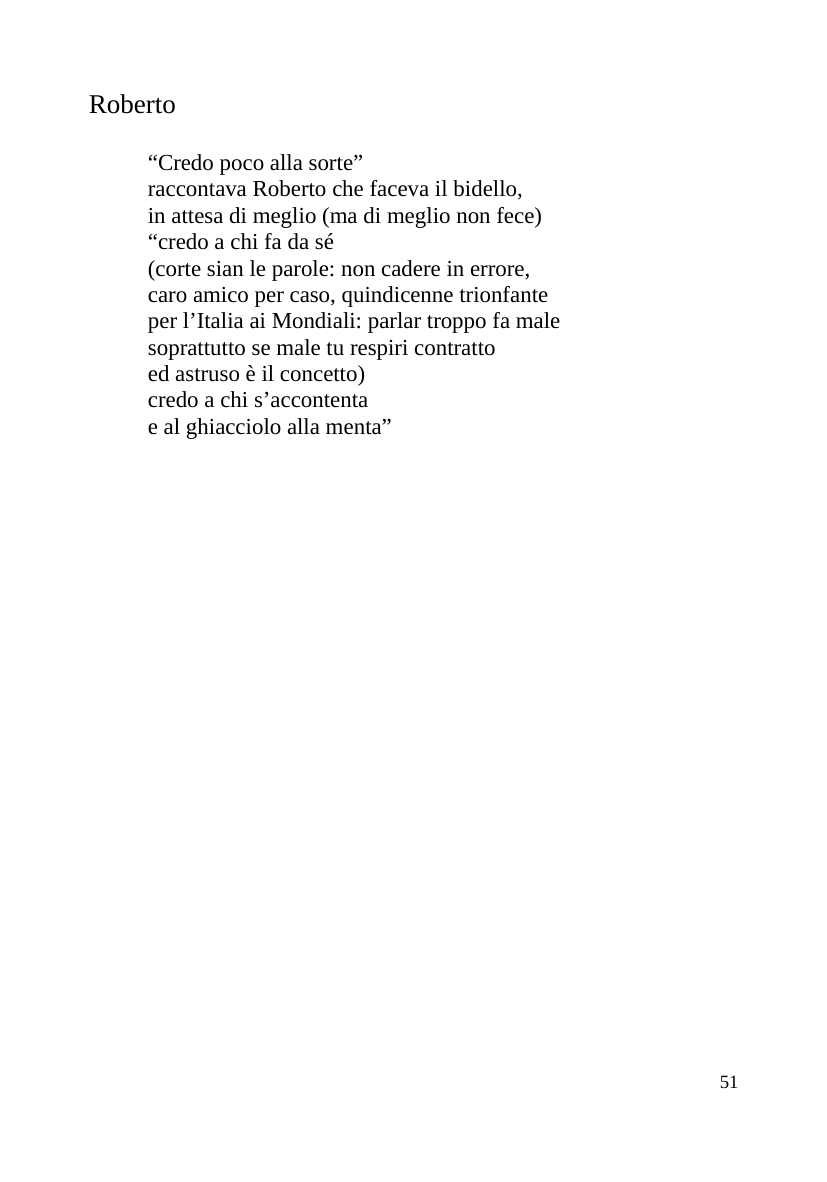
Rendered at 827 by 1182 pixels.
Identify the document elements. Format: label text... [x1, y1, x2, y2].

text raccontava Roberto che faceva il bidello, [148, 176, 738, 202]
text “Credo poco alla sorte” [148, 149, 738, 176]
text per l’Italia ai Mondiali: parlar troppo fa male [148, 307, 738, 334]
text in attesa di meglio (ma di meglio non fece) [148, 202, 738, 228]
text “credo a chi fa da sé [148, 228, 738, 254]
text credo a chi s’accontenta [148, 386, 738, 413]
text ed astruso è il concetto) [148, 360, 738, 386]
text (corte sian le parole: non cadere in errore, [148, 254, 738, 281]
text e al ghiacciolo alla menta” [148, 413, 738, 439]
text soprattutto se male tu respiri contratto [148, 334, 738, 360]
text caro amico per caso, quindicenne trionfante [148, 281, 738, 307]
text Roberto [88, 88, 738, 120]
